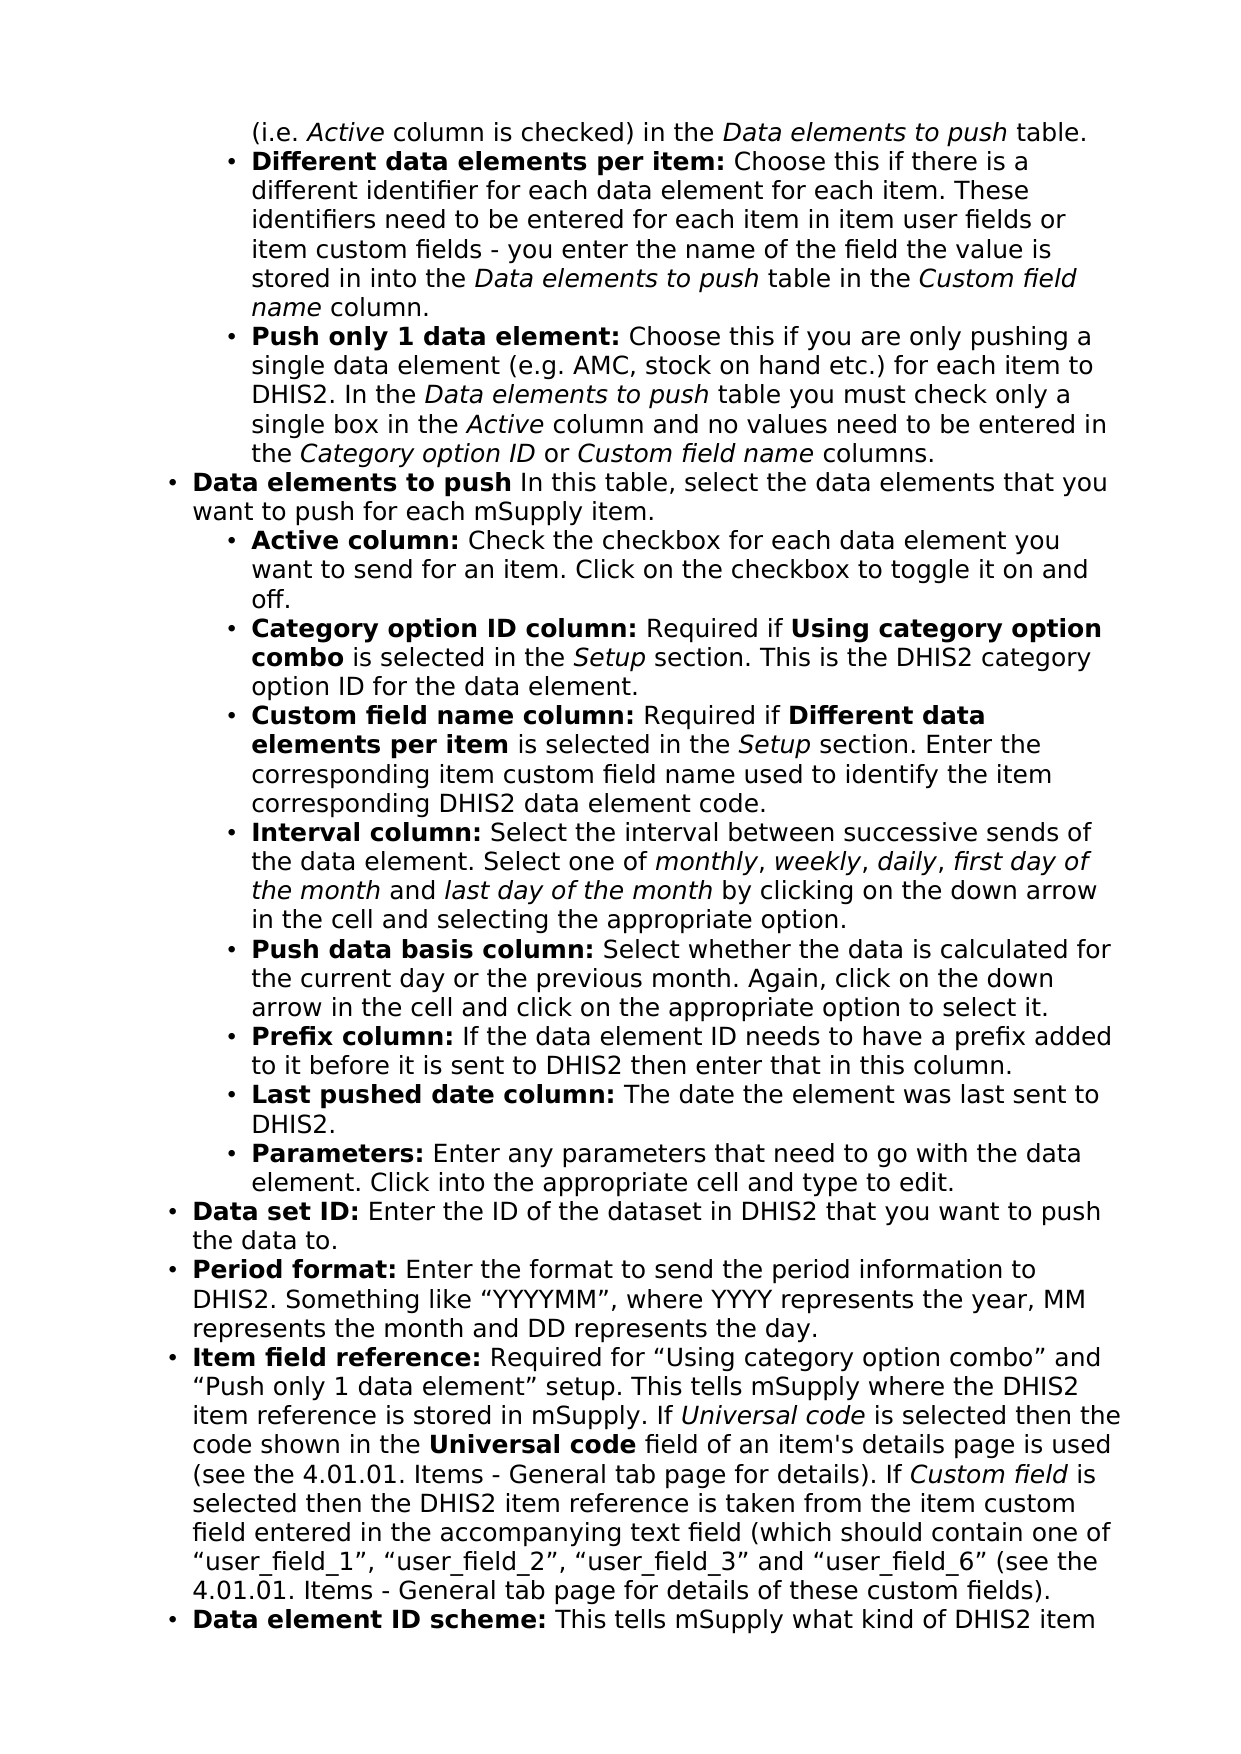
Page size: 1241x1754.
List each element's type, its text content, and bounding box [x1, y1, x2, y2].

list Last pushed date column: The date the element was last sent to DHIS2. [236, 1081, 1122, 1139]
list Push only 1 data element: Choose this if you are only pushing a single data element (e.g. AMC, stock on hand etc.) for each item to DHIS2. In the Data elements to push table you must check only a single box in the Active column and no values need to be entered in the Category option ID or Custom field name columns. [236, 322, 1122, 468]
list Item field reference: Required for “Using category option combo” and “Push only 1 data element” setup. This tells mSupply where the DHIS2 item reference is stored in mSupply. If Universal code is selected then the code shown in the Universal code field of an item's details page is used (see the 4.01.01. Items - General tab page for details). If Custom field is selected then the DHIS2 item reference is taken from the item custom field entered in the accompanying text field (which should contain one of “user_field_1”, “user_field_2”, “user_field_3” and “user_field_6” (see the 4.01.01. Items - General tab page for details of these custom fields). [177, 1343, 1122, 1606]
list Data set ID: Enter the ID of the dataset in DHIS2 that you want to push the data to. [177, 1197, 1122, 1256]
list Custom field name column: Required if Different data elements per item is selected in the Setup section. Enter the corresponding item custom field name used to identify the item corresponding DHIS2 data element code. [236, 701, 1122, 818]
list (i.e. Active column is checked) in the Data elements to push table. [236, 118, 1122, 147]
list Interval column: Select the interval between successive sends of the data element. Select one of monthly, weekly, daily, first day of the month and last day of the month by clicking on the down arrow in the cell and selecting the appropriate option. [236, 818, 1122, 935]
list Category option ID column: Required if Using category option combo is selected in the Setup section. This is the DHIS2 category option ID for the data element. [236, 614, 1122, 701]
list Prefix column: If the data element ID needs to have a prefix added to it before it is sent to DHIS2 then enter that in this column. [236, 1022, 1122, 1081]
list Different data elements per item: Choose this if there is a different identifier for each data element for each item. These identifiers need to be entered for each item in item user fields or item custom fields - you enter the name of the field the value is stored in into the Data elements to push table in the Custom field name column. [236, 147, 1122, 322]
list Data elements to push In this table, select the data elements that you want to push for each mSupply item. [177, 468, 1122, 526]
list Push data basis column: Select whether the data is calculated for the current day or the previous month. Again, click on the down arrow in the cell and click on the appropriate option to select it. [236, 935, 1122, 1022]
list Period format: Enter the format to send the period information to DHIS2. Something like “YYYYMM”, where YYYY represents the year, MM represents the month and DD represents the day. [177, 1256, 1122, 1343]
list Parameters: Enter any parameters that need to go with the data element. Click into the appropriate cell and type to edit. [236, 1139, 1122, 1197]
list Active column: Check the checkbox for each data element you want to send for an item. Click on the checkbox to toggle it on and off. [236, 526, 1122, 614]
list Data element ID scheme: This tells mSupply what kind of DHIS2 item [177, 1606, 1122, 1635]
